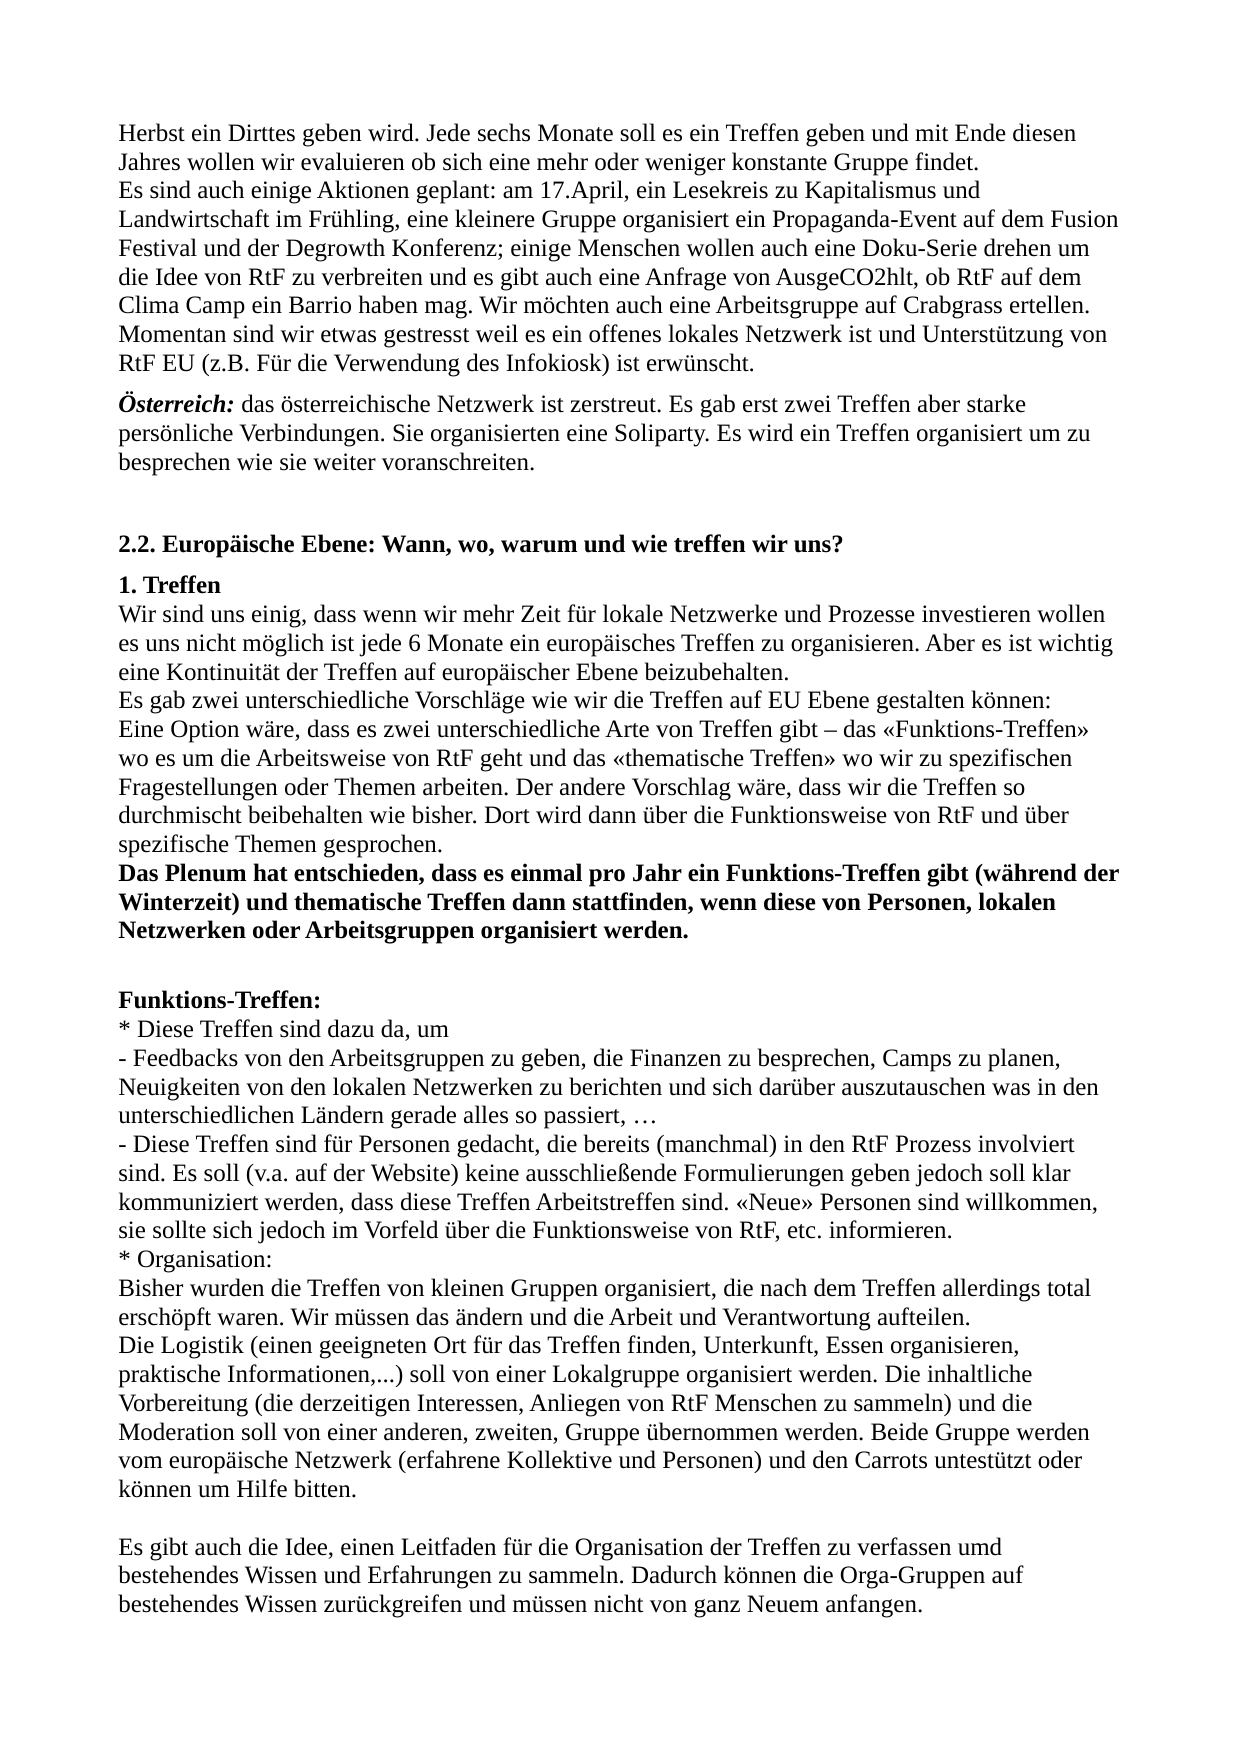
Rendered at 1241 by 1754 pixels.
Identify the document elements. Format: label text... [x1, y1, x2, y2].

text Herbst ein Dirttes geben wird. Jede sechs Monate soll es ein Treffen geben und mit Ende diesen Jahres wollen wir evaluieren ob sich eine mehr oder weniger konstante Gruppe findet. Es sind auch einige Aktionen geplant: am 17.April, ein Lesekreis zu Kapitalismus und Landwirtschaft im Frühling, eine kleinere Gruppe organisiert ein Propaganda-Event auf dem Fusion Festival und der Degrowth Konferenz; einige Menschen wollen auch eine Doku-Serie drehen um die Idee von RtF zu verbreiten und es gibt auch eine Anfrage von AusgeCO2hlt, ob RtF auf dem Clima Camp ein Barrio haben mag. Wir möchten auch eine Arbeitsgruppe auf Crabgrass ertellen. Momentan sind wir etwas gestresst weil es ein offenes lokales Netzwerk ist und Unterstützung von RtF EU (z.B. Für die Verwendung des Infokiosk) ist erwünscht. [118, 118, 1122, 377]
text Funktions-Treffen: * Diese Treffen sind dazu da, um - Feedbacks von den Arbeitsgruppen zu geben, die Finanzen zu besprechen, Camps zu planen, Neuigkeiten von den lokalen Netzwerken zu berichten und sich darüber auszutauschen was in den unterschiedlichen Ländern gerade alles so passiert, … - Diese Treffen sind für Personen gedacht, die bereits (manchmal) in den RtF Prozess involviert sind. Es soll (v.a. auf der Website) keine ausschließende Formulierungen geben jedoch soll klar kommuniziert werden, dass diese Treffen Arbeitstreffen sind. «Neue» Personen sind willkommen, sie sollte sich jedoch im Vorfeld über die Funktionsweise von RtF, etc. informieren. * Organisation: Bisher wurden die Treffen von kleinen Gruppen organisiert, die nach dem Treffen allerdings total erschöpft waren. Wir müssen das ändern und die Arbeit und Verantwortung aufteilen. Die Logistik (einen geeigneten Ort für das Treffen finden, Unterkunft, Essen organisieren, praktische Informationen,...) soll von einer Lokalgruppe organisiert werden. Die inhaltliche Vorbereitung (die derzeitigen Interessen, Anliegen von RtF Menschen zu sammeln) und die Moderation soll von einer anderen, zweiten, Gruppe übernommen werden. Beide Gruppe werden vom europäische Netzwerk (erfahrene Kollektive und Personen) und den Carrots untestützt oder können um Hilfe bitten. Es gibt auch die Idee, einen Leitfaden für die Organisation der Treffen zu verfassen umd bestehendes Wissen und Erfahrungen zu sammeln. Dadurch können die Orga-Gruppen auf bestehendes Wissen zurückgreifen und müssen nicht von ganz Neuem anfangen. [118, 986, 1122, 1618]
text 1. Treffen Wir sind uns einig, dass wenn wir mehr Zeit für lokale Netzwerke und Prozesse investieren wollen es uns nicht möglich ist jede 6 Monate ein europäisches Treffen zu organisieren. Aber es ist wichtig eine Kontinuität der Treffen auf europäischer Ebene beizubehalten. Es gab zwei unterschiedliche Vorschläge wie wir die Treffen auf EU Ebene gestalten können: Eine Option wäre, dass es zwei unterschiedliche Arte von Treffen gibt – das «Funktions-Treffen» wo es um die Arbeitsweise von RtF geht und das «thematische Treffen» wo wir zu spezifischen Fragestellungen oder Themen arbeiten. Der andere Vorschlag wäre, dass wir die Treffen so durchmischt beibehalten wie bisher. Dort wird dann über die Funktionsweise von RtF und über spezifische Themen gesprochen. Das Plenum hat entschieden, dass es einmal pro Jahr ein Funktions-Treffen gibt (während der Winterzeit) und thematische Treffen dann stattfinden, wenn diese von Personen, lokalen Netzwerken oder Arbeitsgruppen organisiert werden. [118, 571, 1122, 973]
text 2.2. Europäische Ebene: Wann, wo, warum und wie treffen wir uns? [118, 529, 1122, 558]
text Österreich: das österreichische Netzwerk ist zerstreut. Es gab erst zwei Treffen aber starke persönliche Verbindungen. Sie organisierten eine Soliparty. Es wird ein Treffen organisiert um zu besprechen wie sie weiter voranschreiten. [118, 389, 1122, 476]
